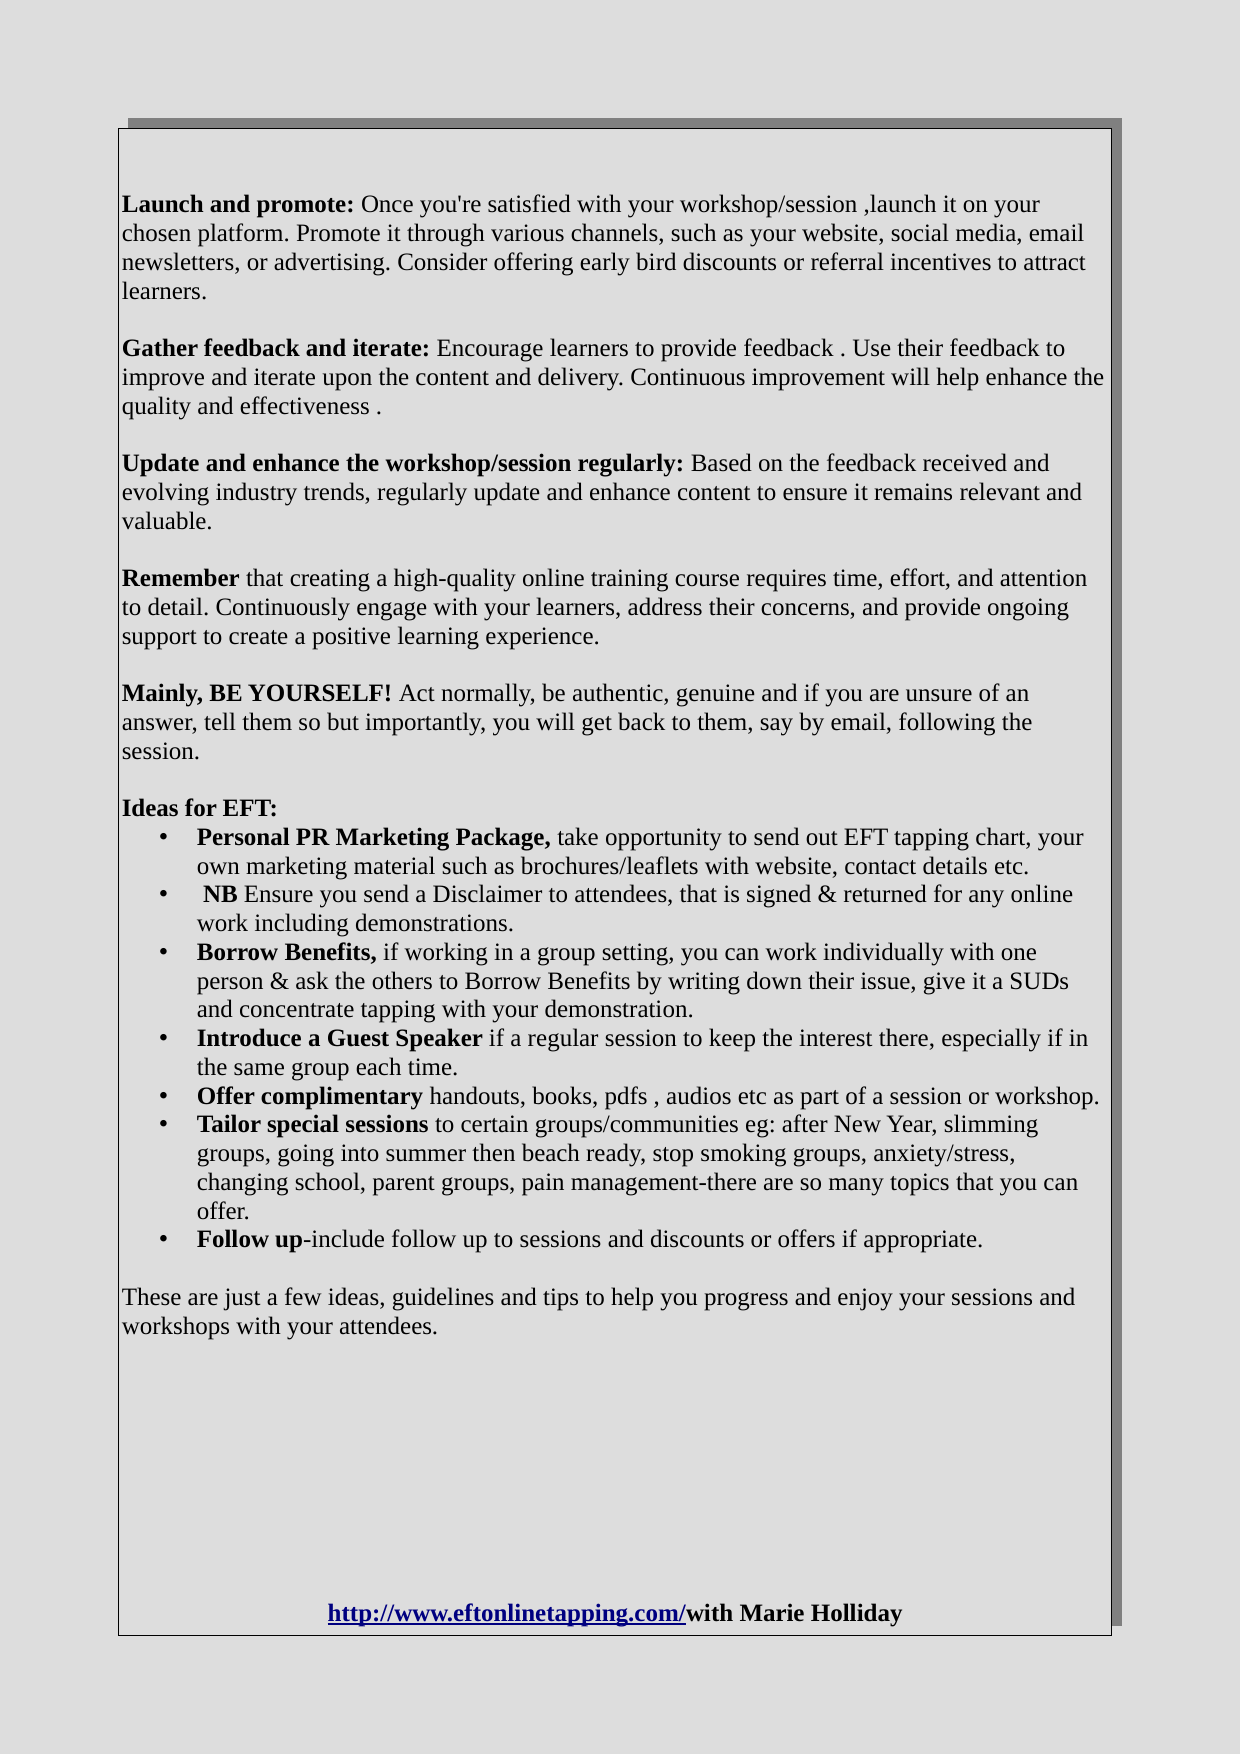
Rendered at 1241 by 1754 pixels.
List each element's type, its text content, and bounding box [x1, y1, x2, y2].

text http://www.eftonlinetapping.com/with Marie Holliday [122, 1598, 1108, 1627]
list Borrow Benefits, if working in a group setting, you can work individually with one person & ask the others to Borrow Benefits by writing down their issue, give it a SUDs and concentrate tapping with your demonstration. [159, 937, 1108, 1023]
text Gather feedback and iterate: Encourage learners to provide feedback . Use their feedback to improve and iterate upon the content and delivery. Continuous improvement will help enhance the quality and effectiveness . [122, 333, 1108, 419]
list Introduce a Guest Speaker if a regular session to keep the interest there, especially if in the same group each time. [159, 1023, 1108, 1081]
list Offer complimentary handouts, books, pdfs , audios etc as part of a session or workshop. [159, 1081, 1108, 1109]
text Ideas for EFT: [122, 793, 1108, 822]
list Tailor special sessions to certain groups/communities eg: after New Year, slimming groups, going into summer then beach ready, stop smoking groups, anxiety/stress, changing school, parent groups, pain management-there are so many topics that you can offer. [159, 1109, 1108, 1224]
list Personal PR Marketing Package, take opportunity to send out EFT tapping chart, your own marketing material such as brochures/leaflets with website, contact details etc. [159, 822, 1108, 879]
text Update and enhance the workshop/session regularly: Based on the feedback received and evolving industry trends, regularly update and enhance content to ensure it remains relevant and valuable. [122, 448, 1108, 534]
text Mainly, BE YOURSELF! Act normally, be authentic, genuine and if you are unsure of an answer, tell them so but importantly, you will get back to them, say by email, following the session. [122, 678, 1108, 764]
text Launch and promote: Once you're satisfied with your workshop/session ,launch it on your chosen platform. Promote it through various channels, such as your website, social media, email newsletters, or advertising. Consider offering early bird discounts or referral incentives to attract learners. [122, 189, 1108, 304]
text These are just a few ideas, guidelines and tips to help you progress and enjoy your sessions and workshops with your attendees. [122, 1282, 1108, 1339]
list Follow up-include follow up to sessions and discounts or offers if appropriate. [159, 1224, 1108, 1253]
list NB Ensure you send a Disclaimer to attendees, that is signed & returned for any online work including demonstrations. [159, 879, 1108, 937]
text Remember that creating a high-quality online training course requires time, effort, and attention to detail. Continuously engage with your learners, address their concerns, and provide ongoing support to create a positive learning experience. [122, 563, 1108, 649]
